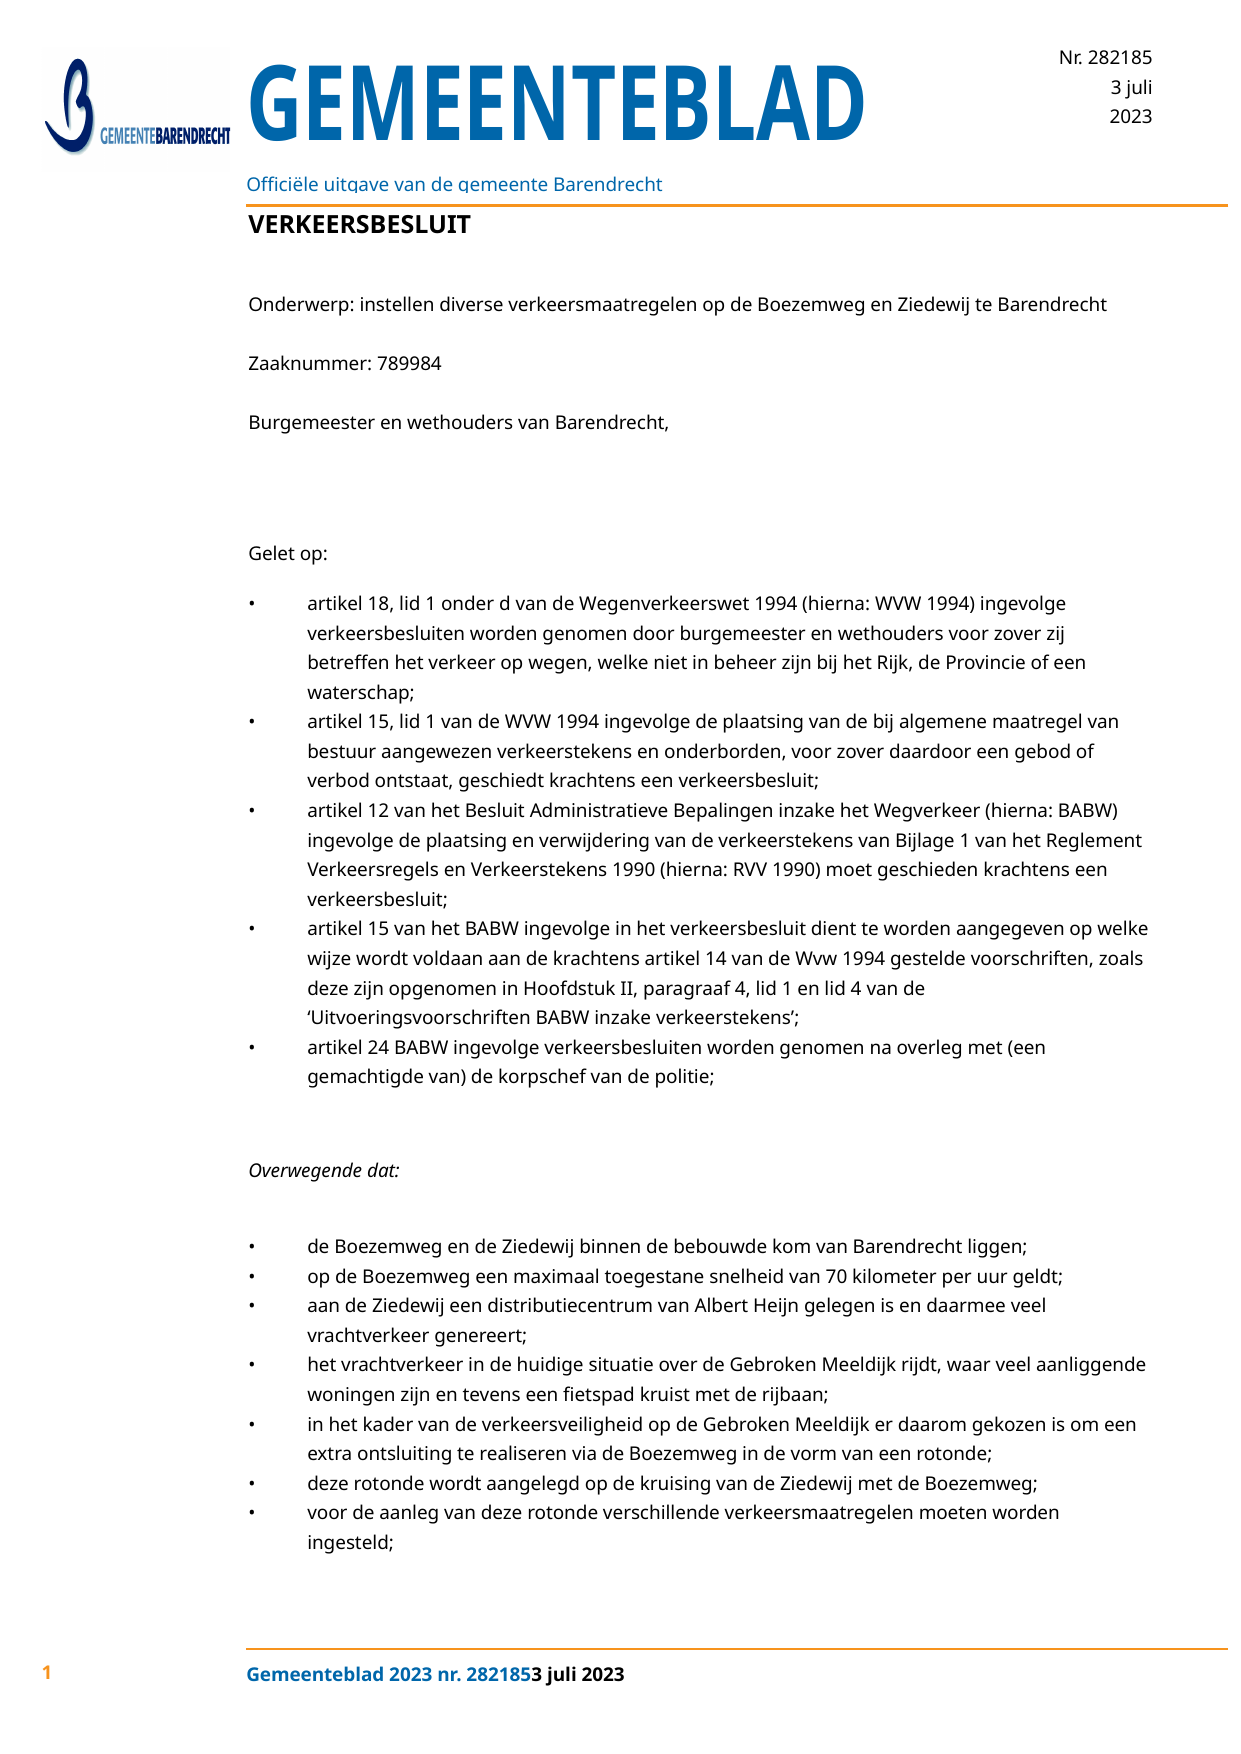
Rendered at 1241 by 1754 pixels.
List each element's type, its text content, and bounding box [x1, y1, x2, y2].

text VERKEERSBESLUIT [248, 207, 1152, 241]
list artikel 24 BABW ingevolge verkeersbesluiten worden genomen na overleg met (een gemachtigde van) de korpschef van de politie; [248, 1034, 1152, 1089]
list voor de aanleg van deze rotonde verschillende verkeersmaatregelen moeten worden ingesteld; [248, 1499, 1152, 1555]
list aan de Ziedewij een distributiecentrum van Albert Heijn gelegen is en daarmee veel vrachtverkeer genereert; [248, 1292, 1152, 1348]
text Zaaknummer: 789984 [248, 350, 1152, 376]
list artikel 18, lid 1 onder d van de Wegenverkeerswet 1994 (hierna: WVW 1994) ingevolge verkeersbesluiten worden genomen door burgemeester en wethouders voor zover zij betreffen het verkeer op wegen, welke niet in beheer zijn bij het Rijk, de Provincie of een waterschap; [248, 590, 1152, 705]
text Onderwerp: instellen diverse verkeersmaatregelen op de Boezemweg en Ziedewij te Barendrecht [248, 291, 1152, 317]
text Gelet op: [248, 540, 1152, 566]
list deze rotonde wordt aangelegd op de kruising van de Ziedewij met de Boezemweg; [248, 1470, 1152, 1496]
list artikel 15 van het BABW ingevolge in het verkeersbesluit dient te worden aangegeven op welke wijze wordt voldaan aan de krachtens artikel 14 van de Wvw 1994 gestelde voorschriften, zoals deze zijn opgenomen in Hoofdstuk II, paragraaf 4, lid 1 en lid 4 van de ‘Uitvoeringsvoorschriften BABW inzake verkeerstekens’; [248, 916, 1152, 1030]
picture [41, 47, 231, 172]
list de Boezemweg en de Ziedewij binnen de bebouwde kom van Barendrecht liggen; [248, 1233, 1152, 1259]
list artikel 12 van het Besluit Administratieve Bepalingen inzake het Wegverkeer (hierna: BABW) ingevolge de plaatsing en verwijdering van de verkeerstekens van Bijlage 1 van het Reglement Verkeersregels en Verkeerstekens 1990 (hierna: RVV 1990) moet geschieden krachtens een verkeersbesluit; [248, 797, 1152, 912]
list op de Boezemweg een maximaal toegestane snelheid van 70 kilometer per uur geldt; [248, 1263, 1152, 1288]
list in het kader van de verkeersveiligheid op de Gebroken Meeldijk er daarom gekozen is om een extra ontsluiting te realiseren via de Boezemweg in de vorm van een rotonde; [248, 1411, 1152, 1466]
text Overwegende dat: [248, 1157, 1152, 1183]
text Burgemeester en wethouders van Barendrecht, [248, 409, 1152, 435]
list het vrachtverkeer in de huidige situatie over de Gebroken Meeldijk rijdt, waar veel aanliggende woningen zijn en tevens een fietspad kruist met de rijbaan; [248, 1352, 1152, 1407]
list artikel 15, lid 1 van de WVW 1994 ingevolge de plaatsing van de bij algemene maatregel van bestuur aangewezen verkeerstekens en onderborden, voor zover daardoor een gebod of verbod ontstaat, geschiedt krachtens een verkeersbesluit; [248, 708, 1152, 793]
